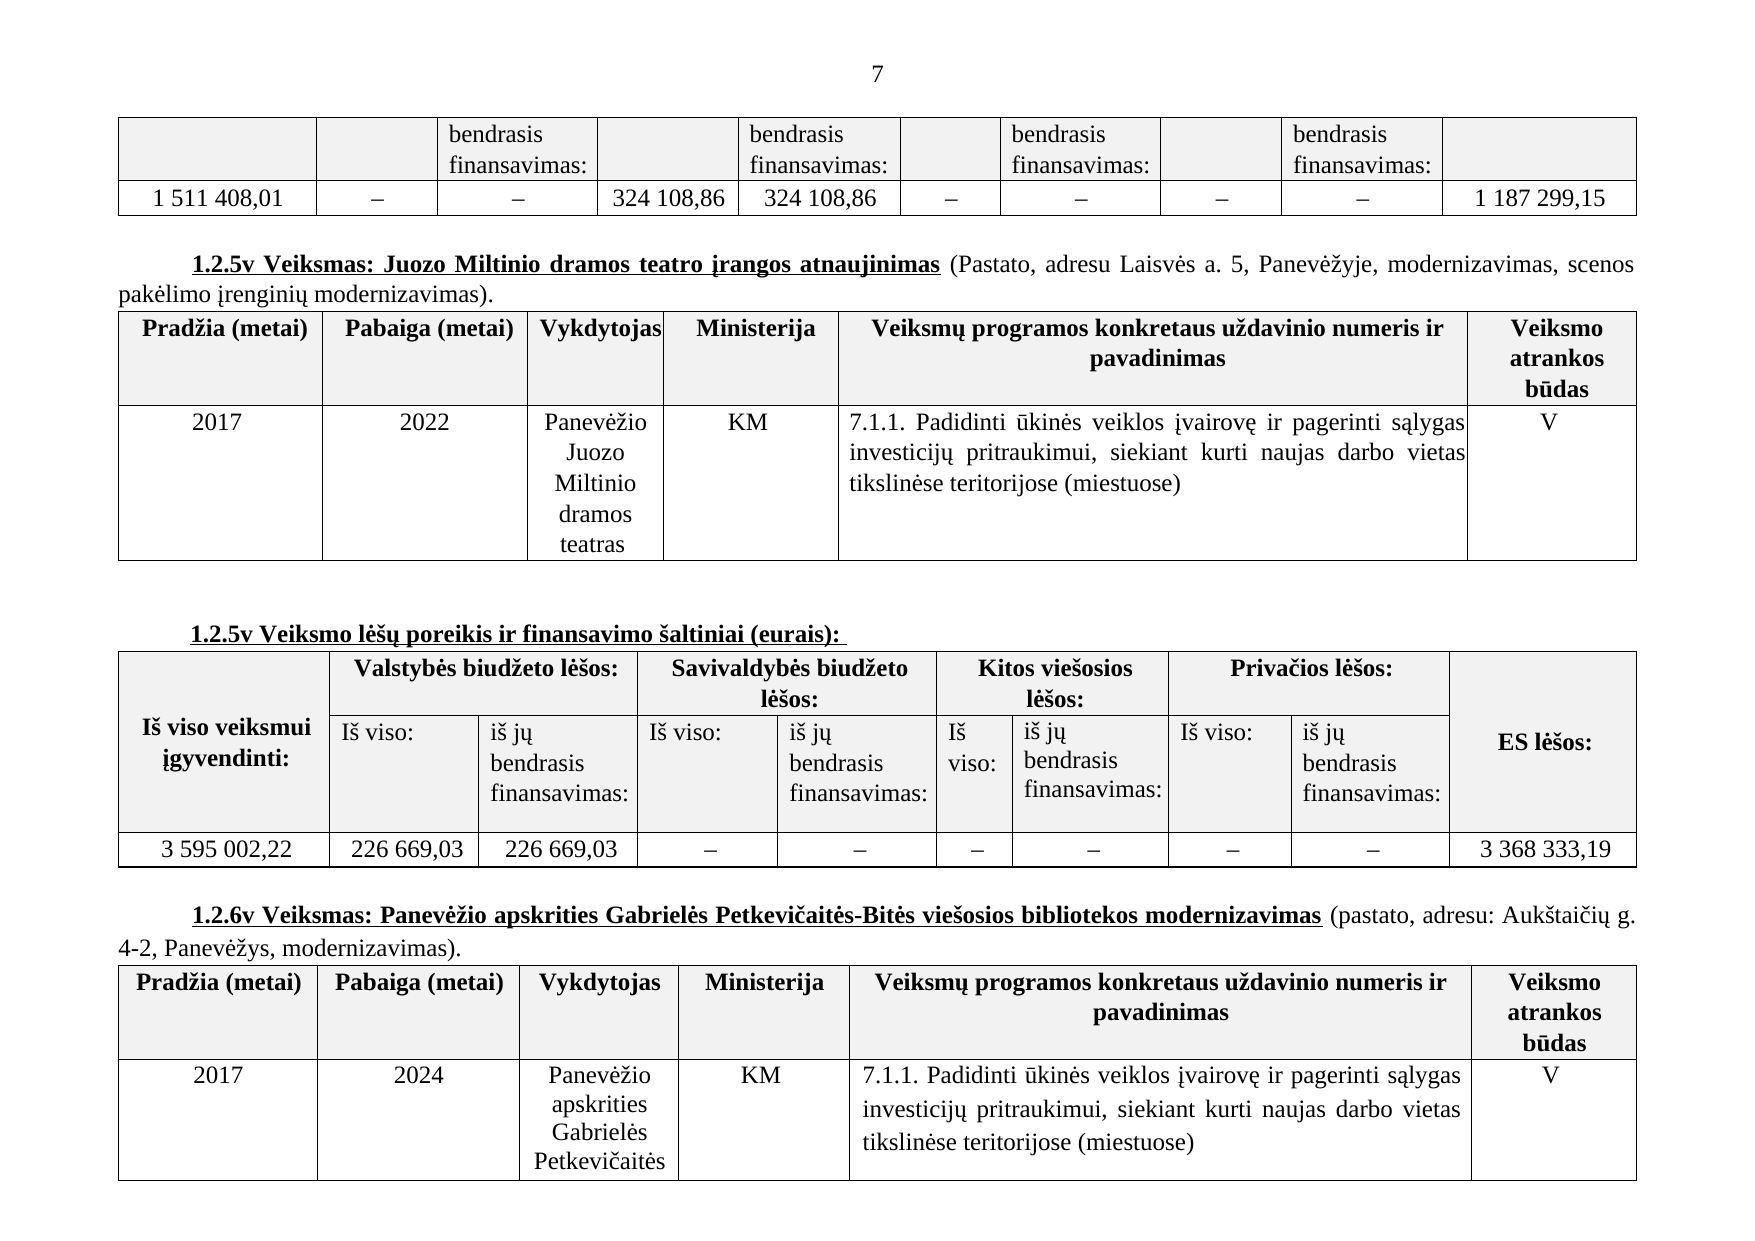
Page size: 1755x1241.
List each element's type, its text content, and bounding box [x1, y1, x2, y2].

table_cell KM [664, 406, 838, 560]
table_cell 3 368 333,19 [1450, 833, 1636, 866]
table_cell 2024 [318, 1060, 519, 1180]
table_cell 226 669,03 [330, 833, 478, 866]
table_cell – [1013, 833, 1168, 866]
table_cell – [1282, 181, 1442, 215]
text 1.2.5v Veiksmas: Juozo Miltinio dramos teatro įrangos atnaujinimas (Pastato, adresu Laisvės a. 5, Panevėžyje, modernizavimas, scenos pakėlimo įrenginių modernizavimas). [118, 249, 1635, 308]
table_cell Iš viso: [330, 716, 478, 832]
table_cell 2017 [119, 1060, 317, 1180]
table_cell 2022 [323, 406, 527, 560]
table_cell – [778, 833, 936, 866]
table_header Valstybės biudžeto lėšos: [330, 652, 637, 715]
table_cell 324 108,86 [739, 181, 900, 215]
table_cell – [317, 181, 437, 215]
table_header Pradžia (metai) [119, 966, 317, 1059]
table_cell bendrasis finansavimas: [1282, 118, 1442, 180]
table_header Veiksmų programos konkretaus uždavinio numeris ir pavadinimas [850, 966, 1471, 1059]
table_cell 324 108,86 [598, 181, 738, 215]
table_header Veiksmo atrankos būdas [1472, 966, 1636, 1059]
table_cell iš jų bendrasis finansavimas: [1292, 716, 1449, 832]
table_cell 7.1.1. Padidinti ūkinės veiklos įvairovę ir pagerinti sąlygas investicijų pritraukimui, siekiant kurti naujas darbo vietas tikslinėse teritorijose (miestuose) [839, 406, 1467, 560]
table_cell bendrasis finansavimas: [739, 118, 900, 180]
table_header Veiksmo atrankos būdas [1468, 312, 1636, 405]
text 1.2.5v Veiksmo lėšų poreikis ir finansavimo šaltiniai (eurais): [190, 619, 1636, 648]
table_cell 3 595 002,22 [119, 833, 329, 866]
table_cell – [937, 833, 1012, 866]
table_cell 7.1.1. Padidinti ūkinės veiklos įvairovę ir pagerinti sąlygas investicijų pritraukimui, siekiant kurti naujas darbo vietas tikslinėse teritorijose (miestuose) [850, 1060, 1471, 1180]
table_header Iš viso veiksmui įgyvendinti: [119, 652, 329, 832]
table_cell – [1292, 833, 1449, 866]
table_cell bendrasis finansavimas: [1001, 118, 1160, 180]
table_header Ministerija [679, 966, 849, 1059]
table_header Pabaiga (metai) [318, 966, 519, 1059]
table_cell Panevėžio apskrities Gabrielės Petkevičaitės- [520, 1060, 678, 1180]
table_cell V [1468, 406, 1636, 560]
table_header [1443, 118, 1636, 180]
table_cell [1161, 118, 1281, 180]
table_cell – [1161, 181, 1281, 215]
table_cell – [638, 833, 777, 866]
table_cell Iš viso: [937, 716, 1012, 832]
text 1.2.6v Veiksmas: Panevėžio apskrities Gabrielės Petkevičaitės-Bitės viešosios bibliotekos modernizavimas (pastato, adresu: Aukštaičių g. 4-2, Panevėžys, modernizavimas). [118, 901, 1636, 961]
table_cell iš jų bendrasis finansavimas: [778, 716, 936, 832]
table_cell – [438, 181, 597, 215]
table_cell 1 187 299,15 [1443, 181, 1636, 215]
table_header Savivaldybės biudžeto lėšos: [638, 652, 936, 715]
table_cell Iš viso: [638, 716, 777, 832]
table_header Pradžia (metai) [119, 312, 322, 405]
table_cell Panevėžio Juozo Miltinio dramos teatras [528, 406, 663, 560]
table_header [119, 118, 316, 180]
table_header Vykdytojas [520, 966, 678, 1059]
table_cell – [901, 181, 1000, 215]
table_cell V [1472, 1060, 1636, 1180]
table_cell – [1001, 181, 1160, 215]
table_cell KM [679, 1060, 849, 1180]
table_cell Iš viso: [1169, 716, 1291, 832]
table_header Kitos viešosios lėšos: [937, 652, 1168, 715]
table_header Pabaiga (metai) [323, 312, 527, 405]
table_cell iš jų bendrasis finansavimas: [479, 716, 637, 832]
table_header Ministerija [664, 312, 838, 405]
table_cell [901, 118, 1000, 180]
table_header Veiksmų programos konkretaus uždavinio numeris ir pavadinimas [839, 312, 1467, 405]
table_header Privačios lėšos: [1169, 652, 1449, 715]
table_cell – [1169, 833, 1291, 866]
table_header Vykdytojas [528, 312, 663, 405]
table_cell 1 511 408,01 [119, 181, 316, 215]
table_cell iš jų bendrasis finansavimas: [1013, 716, 1168, 832]
table_header ES lėšos: [1450, 652, 1636, 832]
table_cell [317, 118, 437, 180]
table_cell 2017 [119, 406, 322, 560]
table_cell bendrasis finansavimas: [438, 118, 597, 180]
table_cell 226 669,03 [479, 833, 637, 866]
table_cell [598, 118, 738, 180]
